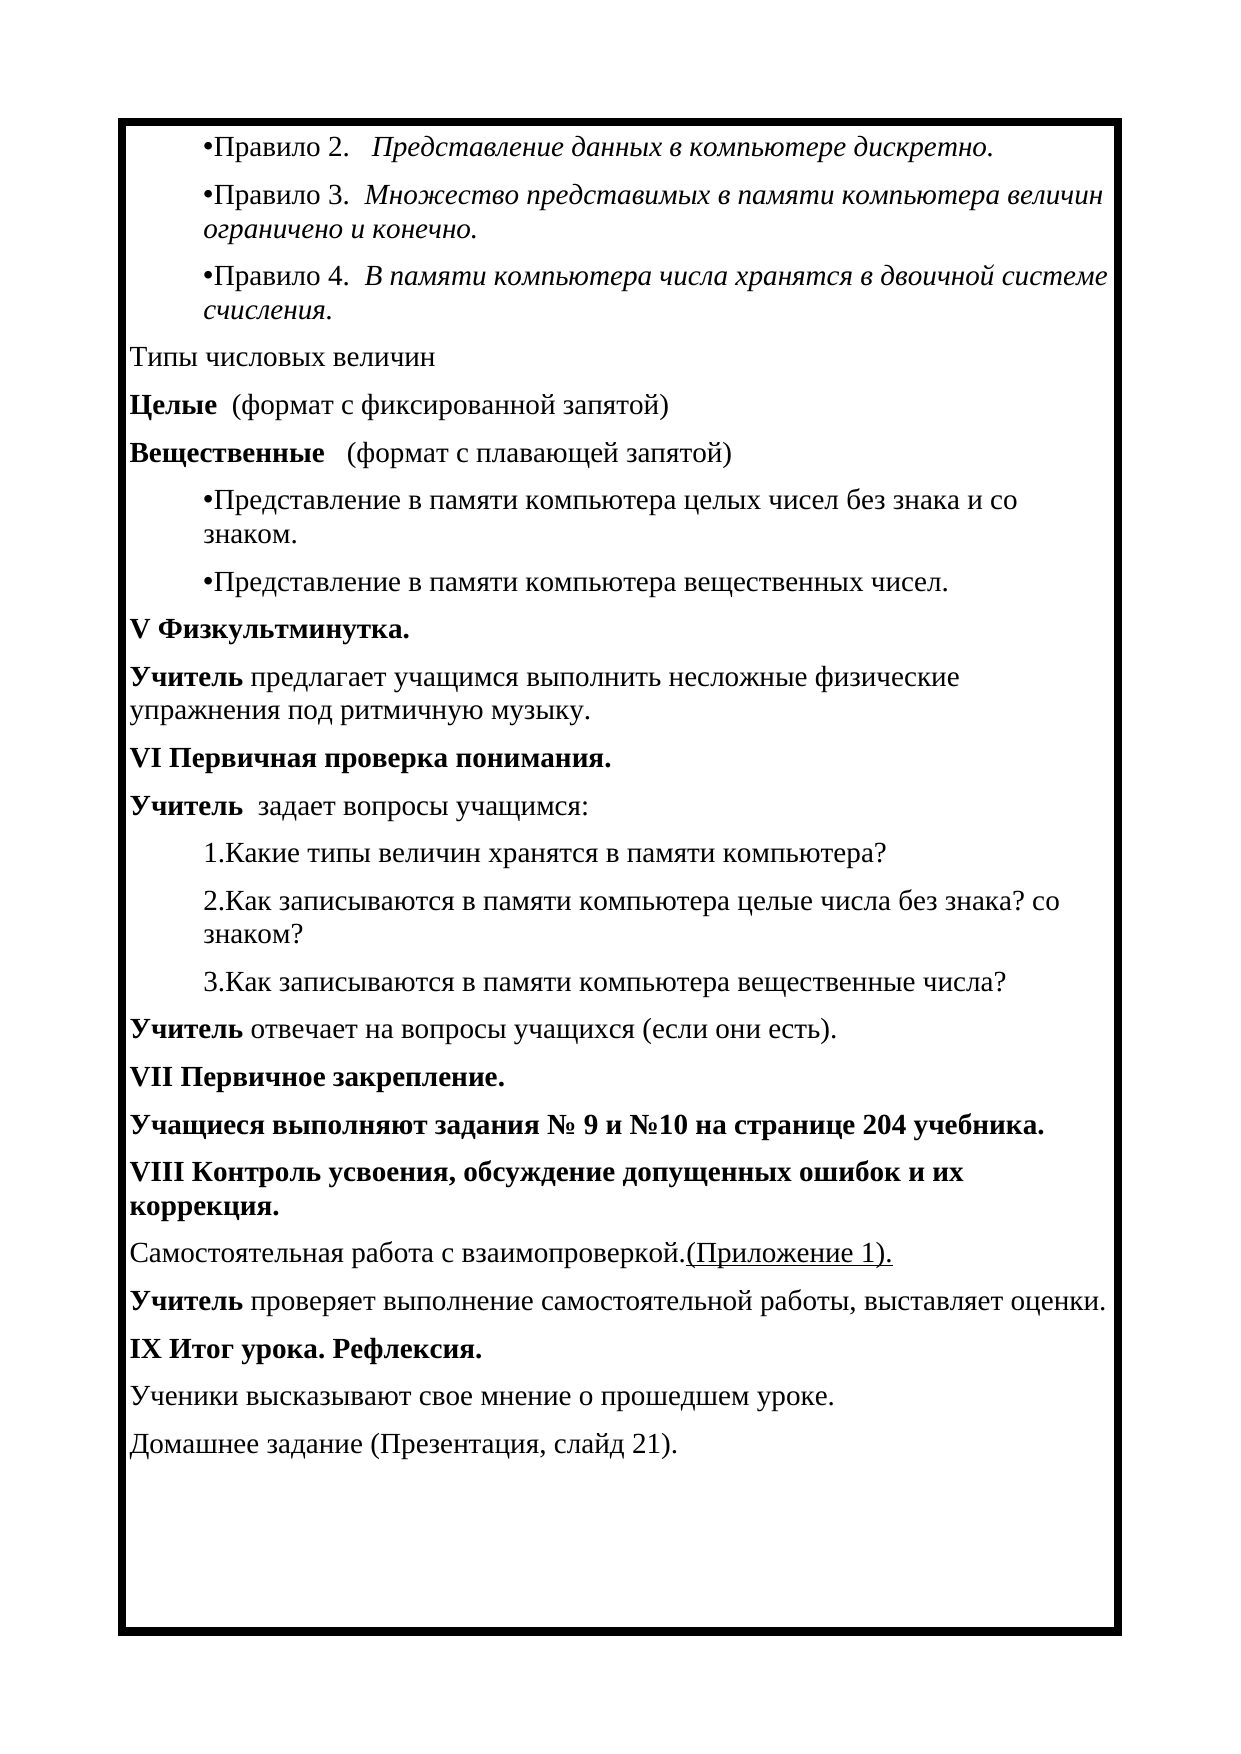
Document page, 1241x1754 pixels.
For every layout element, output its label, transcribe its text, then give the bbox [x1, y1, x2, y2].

list Как записываются в памяти компьютера вещественные числа? [129, 964, 1111, 998]
list Правило 3. Множество представимых в памяти компьютера величин ограничено и конечно. [129, 177, 1111, 244]
text Вещественные (формат с плавающей запятой) [129, 435, 1111, 468]
list Представление в памяти компьютера вещественных чисел. [129, 564, 1111, 597]
list Как записываются в памяти компьютера целые числа без знака? со знаком? [129, 883, 1111, 950]
text Учитель предлагает учащимся выполнить несложные физические упражнения под ритмичную музыку. [129, 659, 1111, 726]
text VII Первичное закрепление. [129, 1059, 1111, 1093]
text VI Первичная проверка понимания. [129, 740, 1111, 774]
list Правило 2. Представление данных в компьютере дискретно. [129, 129, 1111, 163]
list Правило 4. В памяти компьютера числа хранятся в двоичной системе счисления. [129, 258, 1111, 326]
text Учащиеся выполняют задания № 9 и №10 на странице 204 учебника. [129, 1107, 1111, 1140]
text Ученики высказывают свое мнение о прошедшем уроке. [129, 1378, 1111, 1412]
text Домашнее задание (Презентация, слайд 21). [129, 1426, 1111, 1459]
text Целые (формат с фиксированной запятой) [129, 387, 1111, 421]
text Типы числовых величин [129, 339, 1111, 373]
text Учитель отвечает на вопросы учащихся (если они есть). [129, 1012, 1111, 1045]
list Какие типы величин хранятся в памяти компьютера? [129, 835, 1111, 869]
list Представление в памяти компьютера целых чисел без знака и со знаком. [129, 482, 1111, 549]
text Самостоятельная работа с взаимопроверкой.(Приложение 1). [129, 1236, 1111, 1269]
text IX Итог урока. Рефлексия. [129, 1331, 1111, 1364]
text VIII Контроль усвоения, обсуждение допущенных ошибок и их коррекция. [129, 1154, 1111, 1222]
text Учитель задает вопросы учащимся: [129, 788, 1111, 821]
text V Физкультминутка. [129, 611, 1111, 645]
text Учитель проверяет выполнение самостоятельной работы, выставляет оценки. [129, 1283, 1111, 1317]
